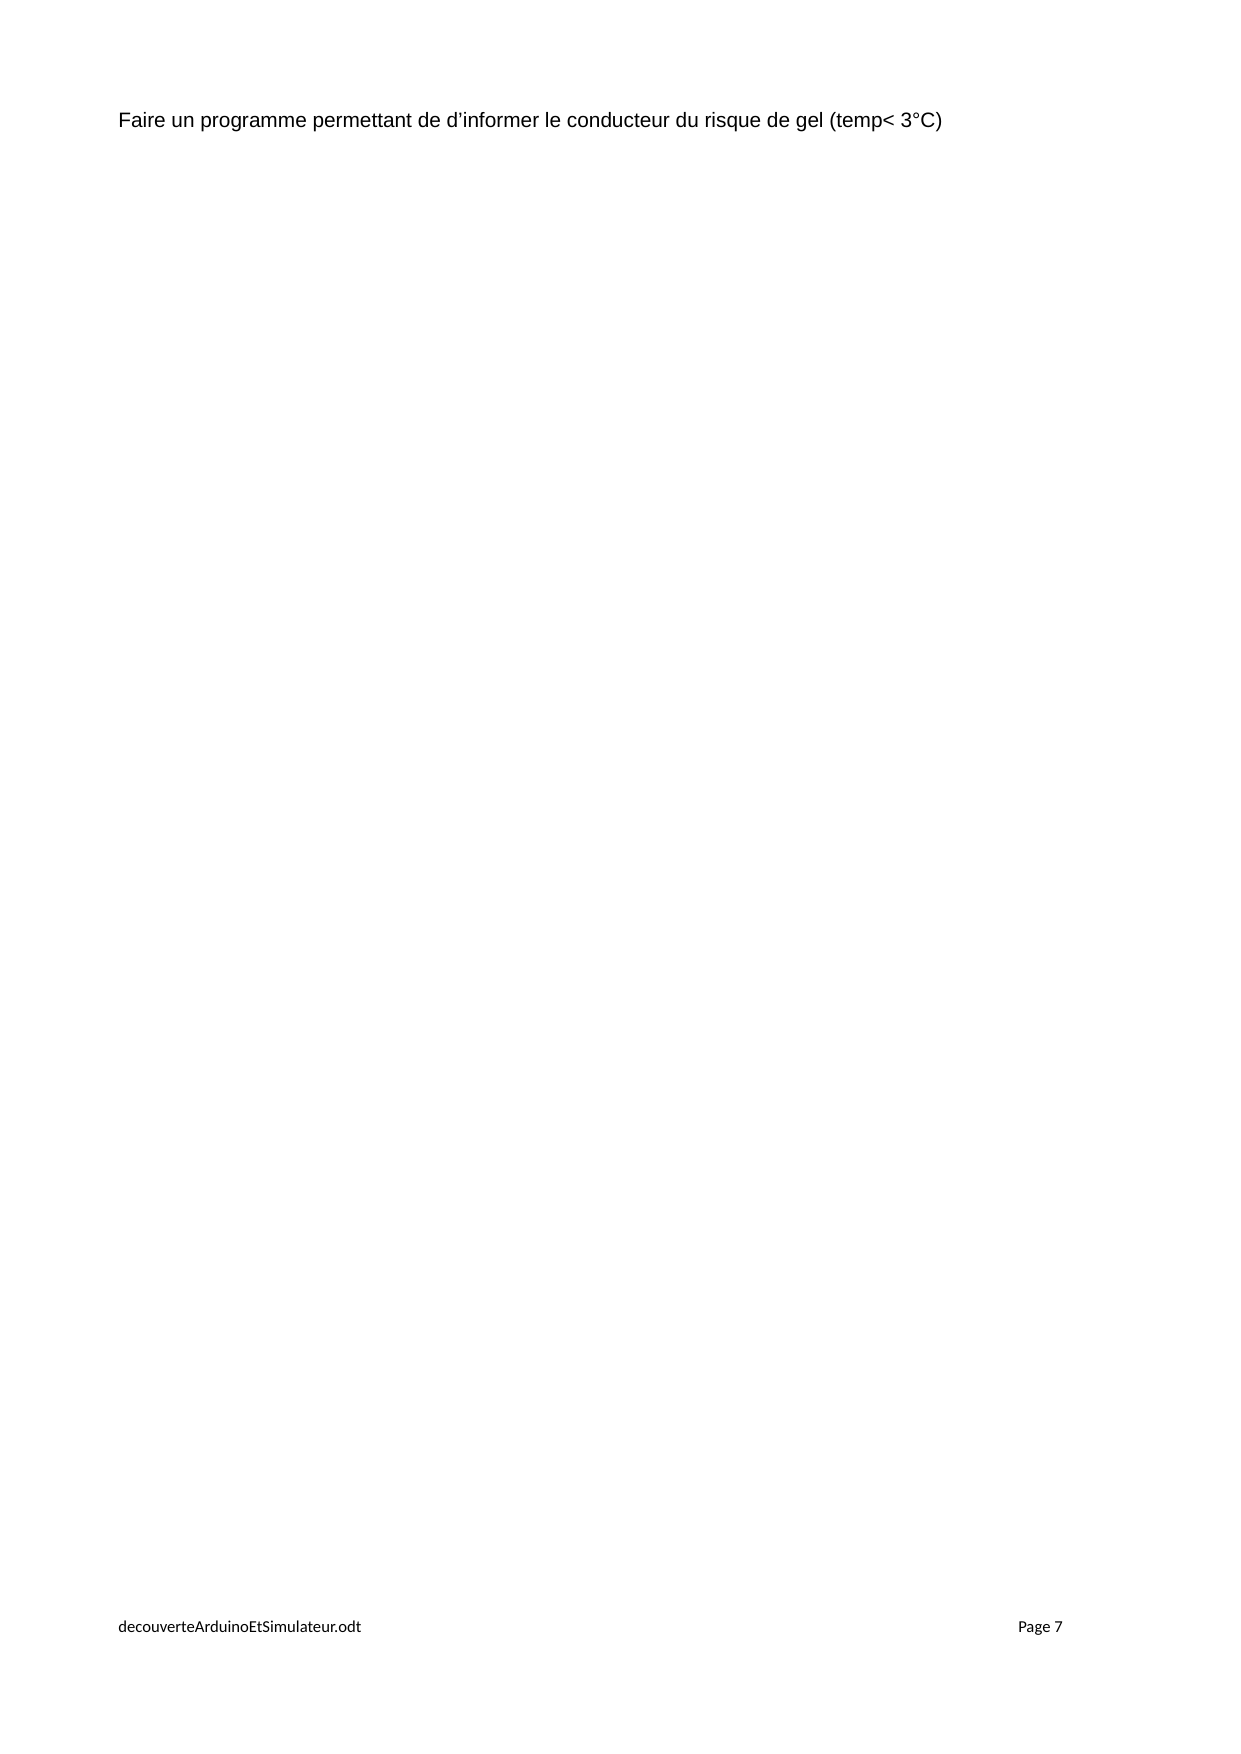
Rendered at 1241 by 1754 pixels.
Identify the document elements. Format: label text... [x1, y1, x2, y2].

text Faire un programme permettant de d’informer le conducteur du risque de gel (temp< 3°C) [118, 108, 1122, 132]
